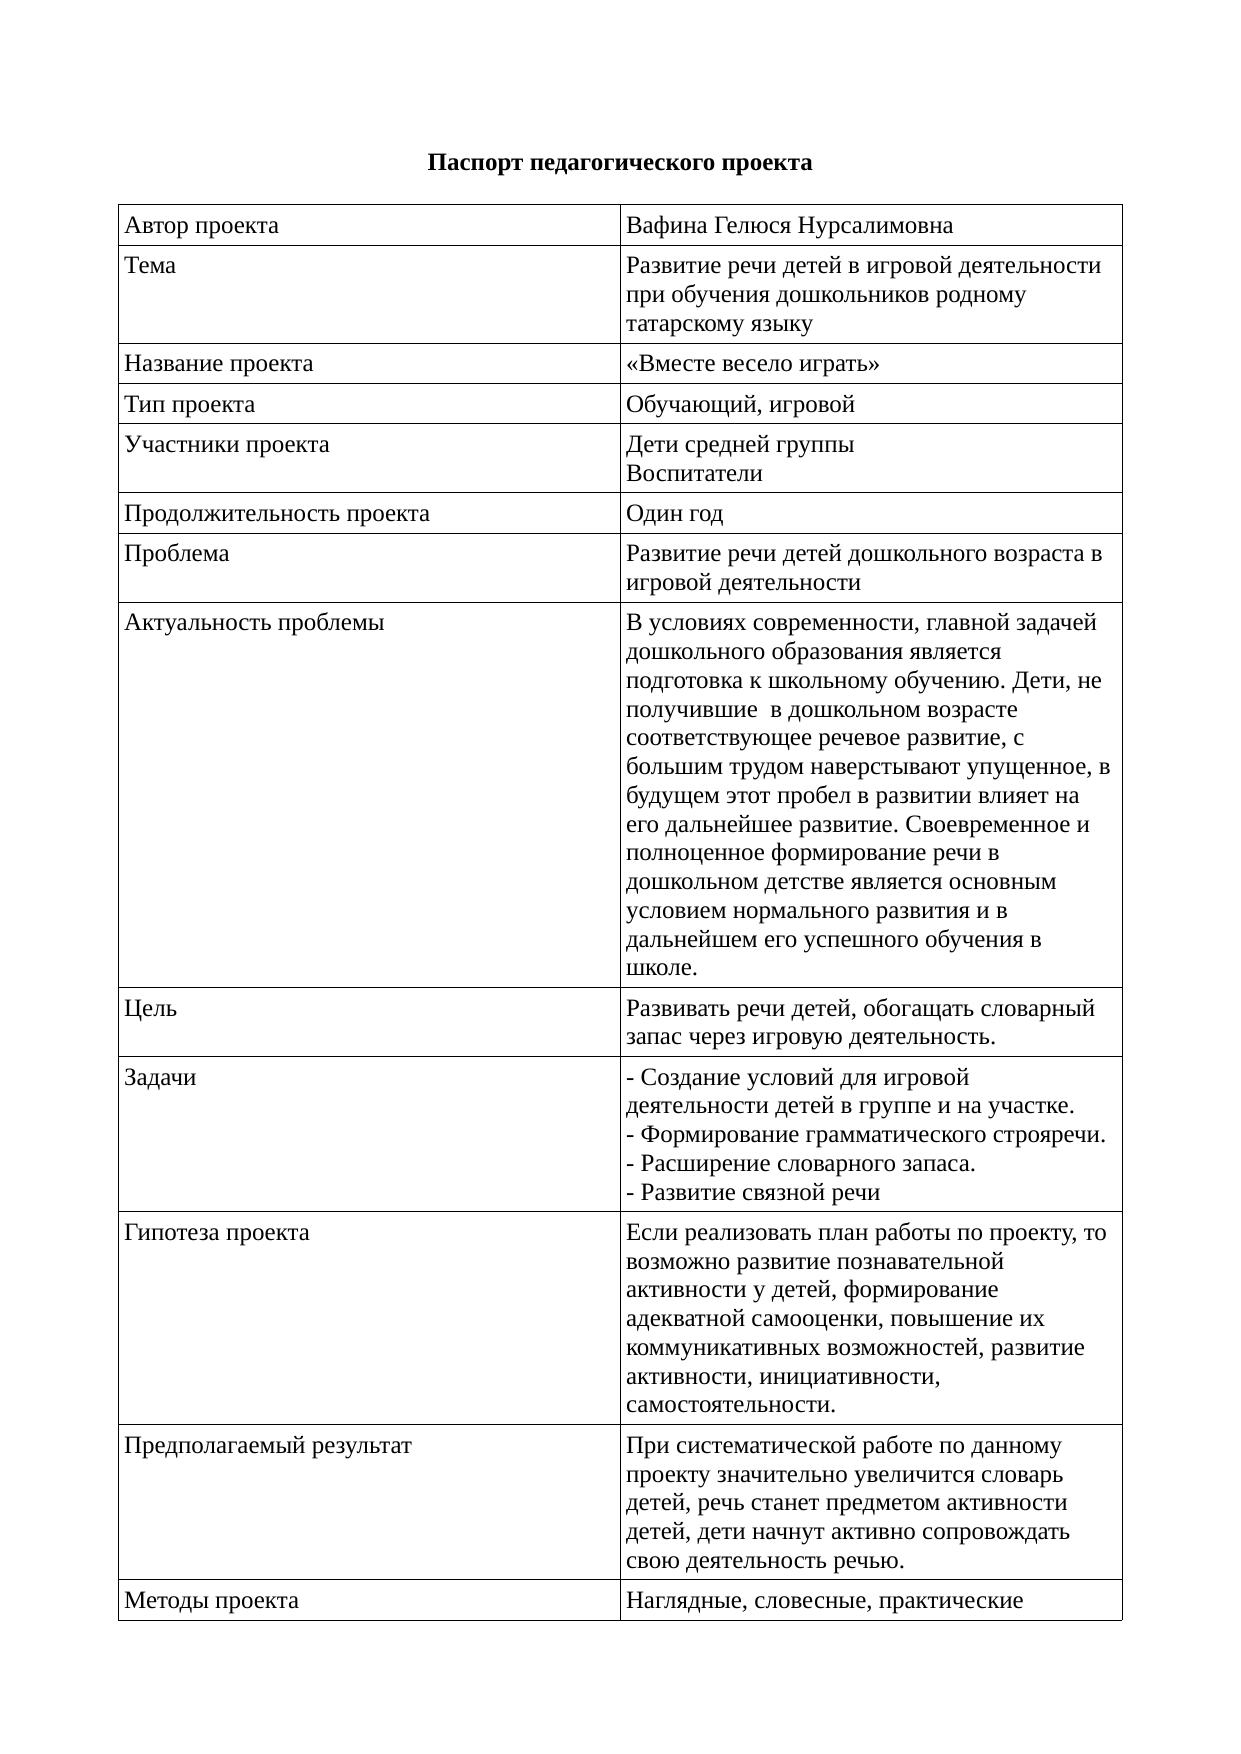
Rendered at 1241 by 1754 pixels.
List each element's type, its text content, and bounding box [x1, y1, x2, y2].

table_cell При систематической работе по данному проекту значительно увеличится словарь детей, речь станет предметом активности детей, дети начнут активно сопровождать свою деятельность речью. [621, 1425, 1122, 1579]
table_cell Один год [621, 493, 1122, 532]
table_cell «Вместе весело играть» [621, 344, 1122, 383]
table_cell В условиях современности, главной задачей дошкольного образования является подготовка к школьному обучению. Дети, не получившие в дошкольном возрасте соответствующее речевое развитие, с большим трудом наверстывают упущенное, в будущем этот пробел в развитии влияет на его дальнейшее развитие. Своевременное и полноценное формирование речи в дошкольном детстве является основным условием нормального развития и в дальнейшем его успешного обучения в школе. [621, 603, 1122, 987]
table_cell Обучающий, игровой [621, 384, 1122, 423]
table_cell Развивать речи детей, обогащать словарный запас через игровую деятельность. [621, 988, 1122, 1056]
table_cell Тип проекта [119, 384, 620, 423]
table_cell Предполагаемый результат [119, 1425, 620, 1579]
table_cell - Создание условий для игровой деятельности детей в группе и на участке. - Формирование грамматического строяречи. - Расширение словарного запаса. - Развитие связной речи [621, 1057, 1122, 1211]
table_cell Проблема [119, 534, 620, 602]
table_cell Если реализовать план работы по проекту, то возможно развитие познавательной активности у детей, формирование адекватной самооценки, повышение их коммуникативных возможностей, развитие активности, инициативности, самостоятельности. [621, 1212, 1122, 1424]
table_cell Продолжительность проекта [119, 493, 620, 532]
table_cell Актуальность проблемы [119, 603, 620, 987]
table_cell Гипотеза проекта [119, 1212, 620, 1424]
table_cell Цель [119, 988, 620, 1056]
table_cell Методы проекта [119, 1580, 620, 1620]
table_cell Участники проекта [119, 424, 620, 492]
table_cell Тема [119, 246, 620, 342]
table_cell Задачи [119, 1057, 620, 1211]
table_cell Название проекта [119, 344, 620, 383]
table_header Вафина Гелюся Нурсалимовна [621, 205, 1122, 245]
table_cell Развитие речи детей в игровой деятельности при обучения дошкольников родному татарскому языку [621, 246, 1122, 342]
table_header Автор проекта [119, 205, 620, 245]
text Паспорт педагогического проекта [118, 147, 1122, 176]
table_cell Наглядные, словесные, практические [621, 1580, 1122, 1620]
table_cell Развитие речи детей дошкольного возраста в игровой деятельности [621, 534, 1122, 602]
table_cell Дети средней группы Воспитатели [621, 424, 1122, 492]
